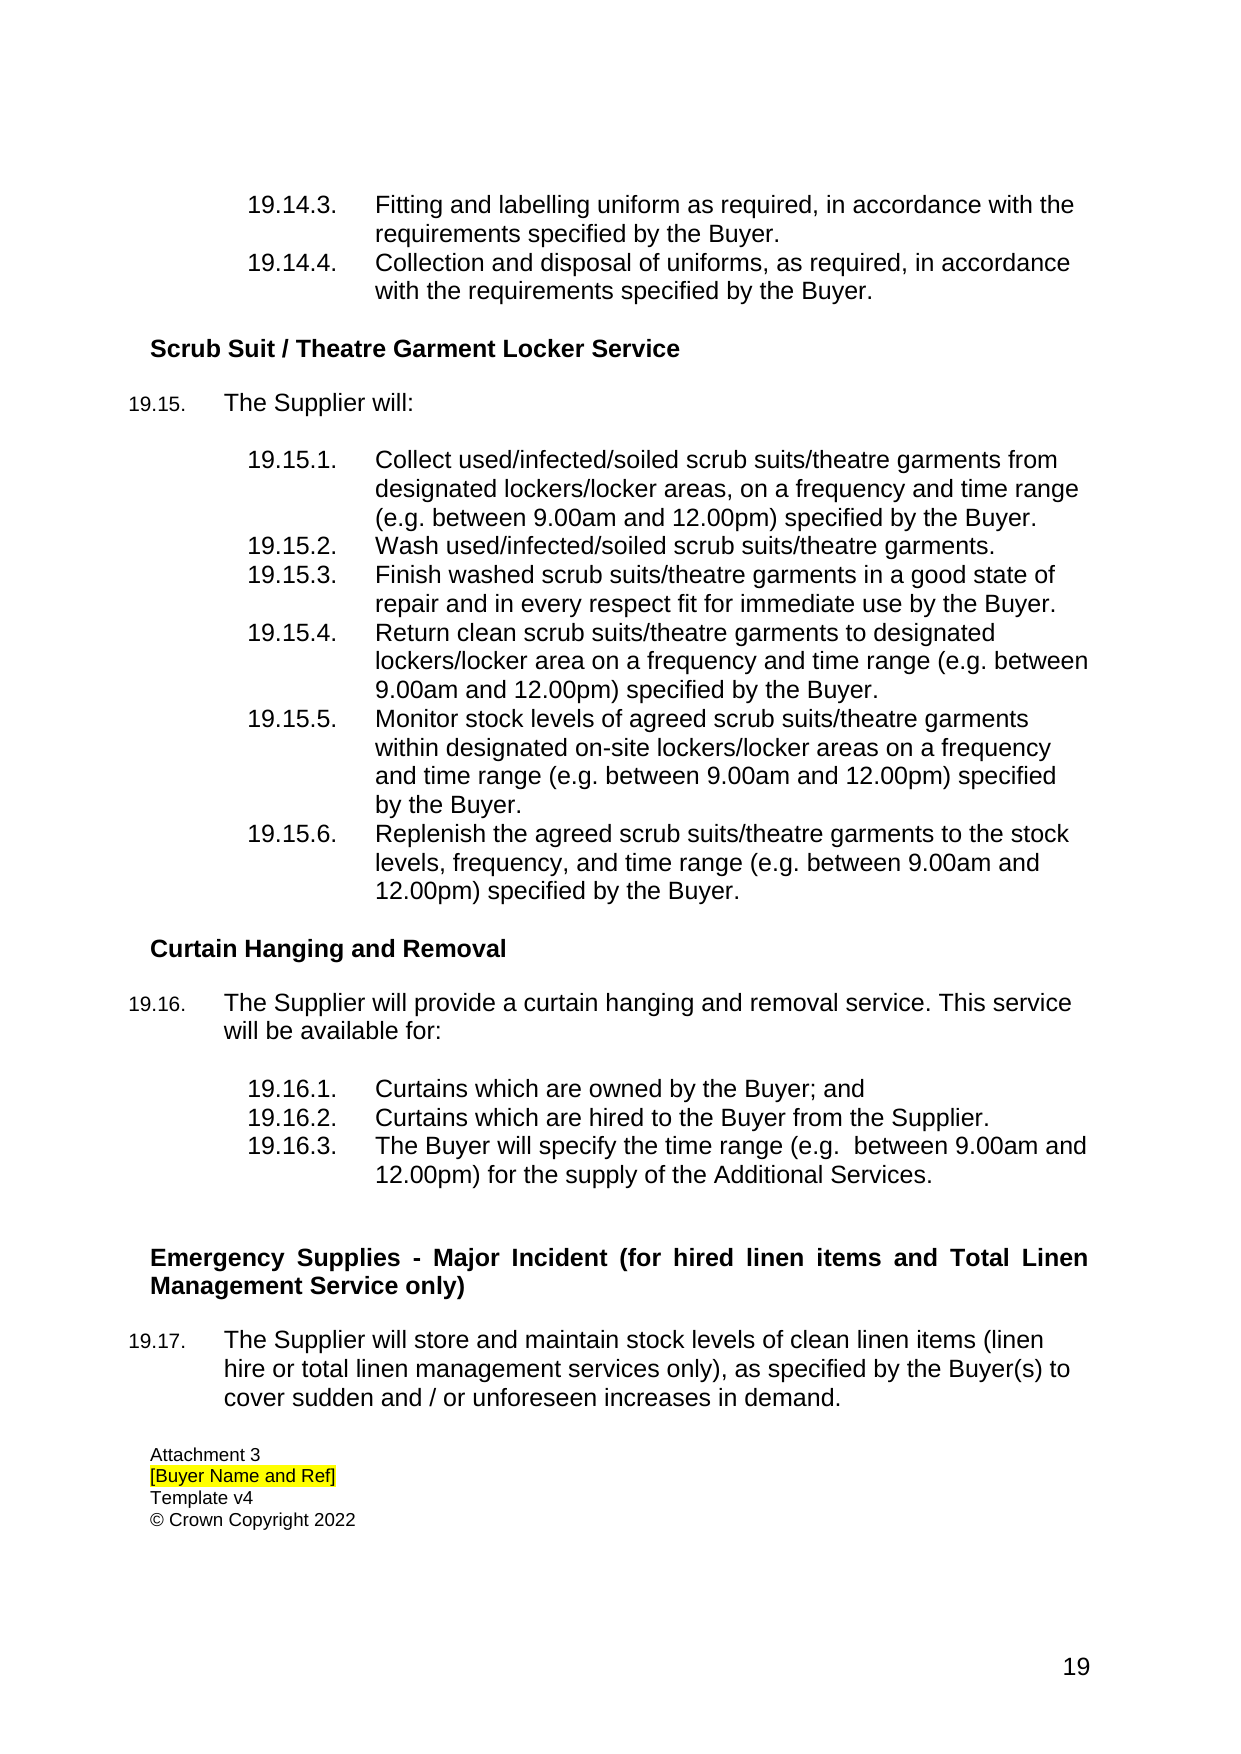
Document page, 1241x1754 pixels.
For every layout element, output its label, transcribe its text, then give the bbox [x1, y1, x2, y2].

subtitle Curtain Hanging and Removal [150, 934, 1090, 962]
list Collect used/infected/soiled scrub suits/theatre garments from designated lockers/locker areas, on a frequency and time range (e.g. between 9.00am and 12.00pm) specified by the Buyer. [337, 445, 1090, 531]
list Monitor stock levels of agreed scrub suits/theatre garments within designated on-site lockers/locker areas on a frequency and time range (e.g. between 9.00am and 12.00pm) specified by the Buyer. [337, 704, 1090, 819]
list The Buyer will specify the time range (e.g. between 9.00am and 12.00pm) for the supply of the Additional Services. [337, 1131, 1090, 1189]
subtitle Scrub Suit / Theatre Garment Locker Service [150, 334, 1090, 362]
subtitle Emergency Supplies - Major Incident (for hired linen items and Total Linen Management Service only) [150, 1242, 1090, 1300]
list Finish washed scrub suits/theatre garments in a good state of repair and in every respect fit for immediate use by the Buyer. [337, 560, 1090, 617]
list The Supplier will: [186, 387, 1090, 416]
list Wash used/infected/soiled scrub suits/theatre garments. [337, 531, 1090, 560]
list Curtains which are hired to the Buyer from the Supplier. [337, 1102, 1090, 1131]
list The Supplier will provide a curtain hanging and removal service. This service will be available for: [186, 987, 1090, 1045]
list The Supplier will store and maintain stock levels of clean linen items (linen hire or total linen management services only), as specified by the Buyer(s) to cover sudden and / or unforeseen increases in demand. [186, 1325, 1090, 1411]
list Replenish the agreed scrub suits/theatre garments to the stock levels, frequency, and time range (e.g. between 9.00am and 12.00pm) specified by the Buyer. [337, 819, 1090, 905]
list Collection and disposal of uniforms, as required, in accordance with the requirements specified by the Buyer. [337, 247, 1090, 305]
list Curtains which are owned by the Buyer; and [337, 1074, 1090, 1102]
list Fitting and labelling uniform as required, in accordance with the requirements specified by the Buyer. [337, 190, 1090, 247]
list Return clean scrub suits/theatre garments to designated lockers/locker area on a frequency and time range (e.g. between 9.00am and 12.00pm) specified by the Buyer. [337, 617, 1090, 704]
